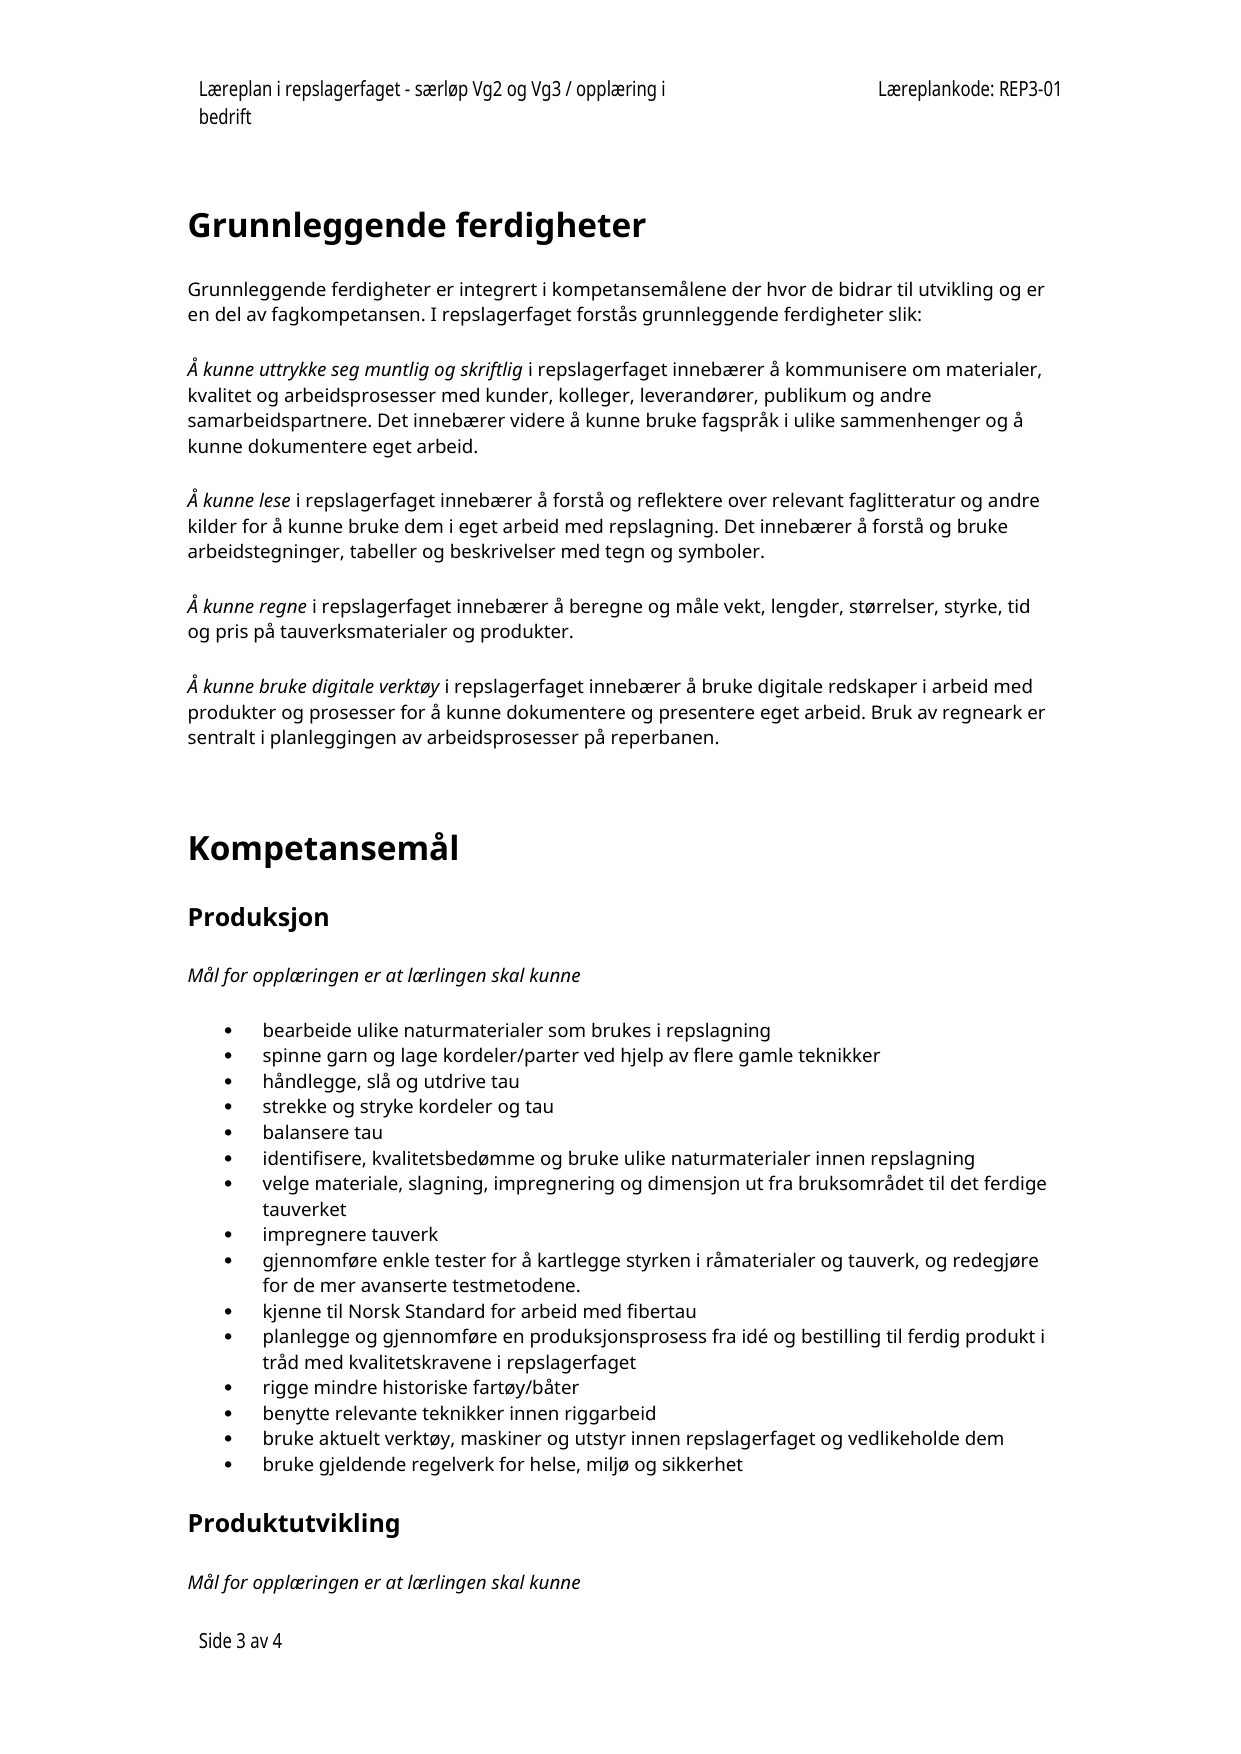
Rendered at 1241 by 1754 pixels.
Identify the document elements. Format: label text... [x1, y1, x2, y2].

list gjennomføre enkle tester for å kartlegge styrken i råmaterialer og tauverk, og redegjøre for de mer avanserte testmetodene. [225, 1247, 1053, 1298]
text Å kunne uttrykke seg muntlig og skriftlig i repslagerfaget innebærer å kommunisere om materialer, kvalitet og arbeidsprosesser med kunder, kolleger, leverandører, publikum og andre samarbeidspartnere. Det innebærer videre å kunne bruke fagspråk i ulike sammenhenger og å kunne dokumentere eget arbeid. [187, 356, 1053, 458]
list håndlegge, slå og utdrive tau [225, 1068, 263, 1094]
subtitle Grunnleggende ferdigheter [655, 156, 1053, 247]
list kjenne til Norsk Standard for arbeid med fibertau [702, 1298, 1053, 1323]
text Mål for opplæringen er at lærlingen skal kunne [588, 1569, 1053, 1594]
list strekke og stryke kordeler og tau [554, 1094, 1053, 1119]
subtitle Produksjon [330, 899, 1053, 933]
list balansere tau [383, 1119, 1053, 1145]
text Grunnleggende ferdigheter er integrert i kompetansemålene der hvor de bidrar til utvikling og er en del av fagkompetansen. I repslagerfaget forstås grunnleggende ferdigheter slik: [922, 276, 1053, 327]
text Å kunne lese i repslagerfaget innebærer å forstå og reflektere over relevant faglitteratur og andre kilder for å kunne bruke dem i eget arbeid med repslagning. Det innebærer å forstå og bruke arbeidstegninger, tabeller og beskrivelser med tegn og symboler. [765, 488, 1053, 564]
text Mål for opplæringen er at lærlingen skal kunne [187, 962, 1053, 988]
list identifisere, kvalitetsbedømme og bruke ulike naturmaterialer innen repslagning [981, 1145, 1053, 1170]
list velge materiale, slagning, impregnering og dimensjon ut fra bruksområdet til det ferdige tauverket [351, 1170, 1053, 1221]
list bruke gjeldende regelverk for helse, miljø og sikkerhet [748, 1451, 1053, 1477]
list benytte relevante teknikker innen riggarbeid [225, 1400, 263, 1426]
subtitle Kompetansemål [468, 779, 1053, 870]
list planlegge og gjennomføre en produksjonsprosess fra idé og bestilling til ferdig produkt i tråd med kvalitetskravene i repslagerfaget [225, 1323, 1053, 1374]
subtitle Produktutvikling [401, 1506, 1053, 1540]
list impregnere tauverk [438, 1221, 1053, 1247]
list balansere tau [225, 1119, 263, 1145]
text Å kunne regne i repslagerfaget innebærer å beregne og måle vekt, lengder, størrelser, styrke, tid og pris på tauverksmaterialer og produkter. [574, 593, 1053, 644]
list strekke og stryke kordeler og tau [225, 1094, 263, 1119]
text Å kunne bruke digitale verktøy i repslagerfaget innebærer å bruke digitale redskaper i arbeid med produkter og prosesser for å kunne dokumentere og presentere eget arbeid. Bruk av regneark er sentralt i planleggingen av arbeidsprosesser på reperbanen. [187, 673, 1053, 750]
list impregnere tauverk [225, 1221, 263, 1247]
list rigge mindre historiske fartøy/båter [225, 1374, 1053, 1400]
list håndlegge, slå og utdrive tau [520, 1068, 1053, 1094]
list benytte relevante teknikker innen riggarbeid [657, 1400, 1053, 1426]
list bearbeide ulike naturmaterialer som brukes i repslagning [776, 1017, 1053, 1043]
list spinne garn og lage kordeler/parter ved hjelp av flere gamle teknikker [881, 1043, 1053, 1068]
